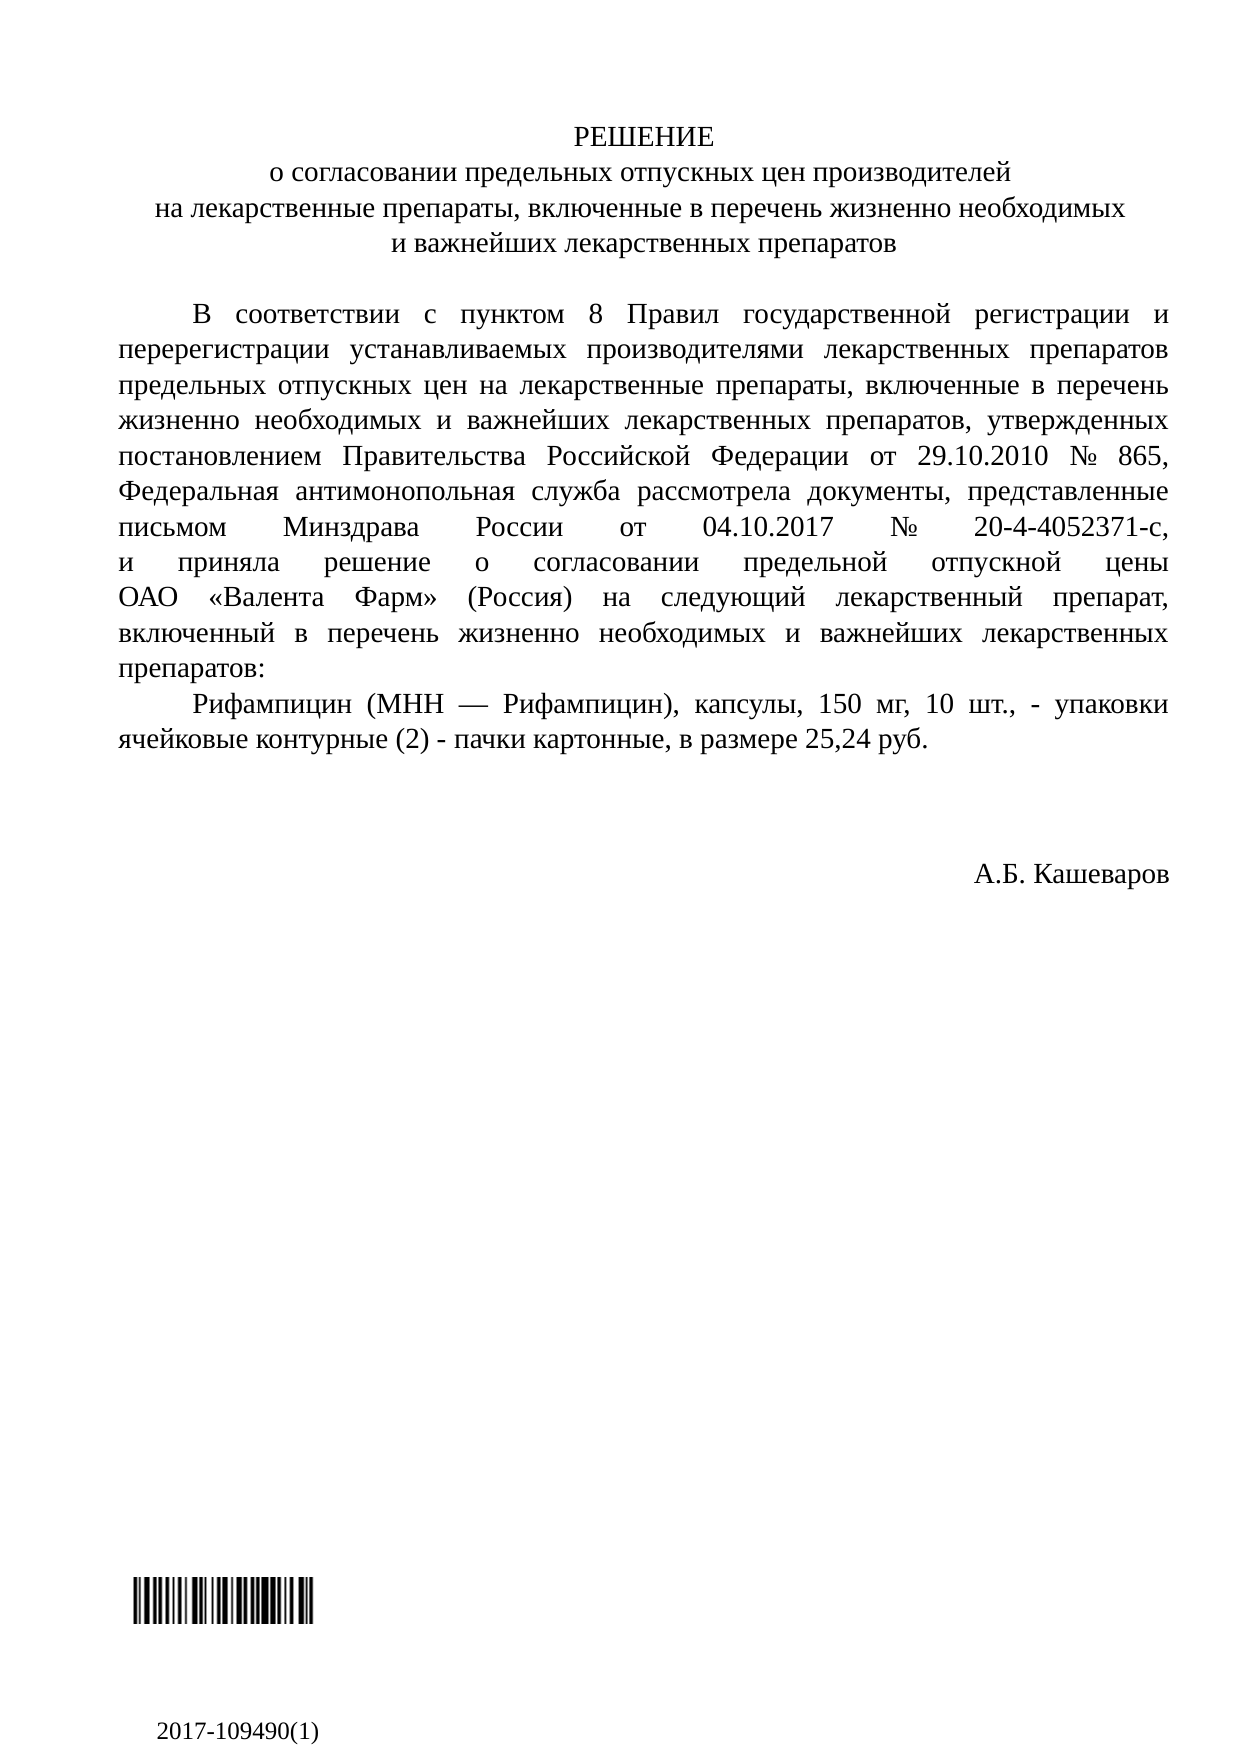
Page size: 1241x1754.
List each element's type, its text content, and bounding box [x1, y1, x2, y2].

text о согласовании предельных отпускных цен производителей [118, 153, 1170, 189]
text В соответствии с пунктом 8 Правил государственной регистрации и перерегистрации устанавливаемых производителями лекарственных препаратов предельных отпускных цен на лекарственные препараты, включенные в перечень жизненно необходимых и важнейших лекарственных препаратов, утвержденных постановлением Правительства Российской Федерации от 29.10.2010 № 865, Федеральная антимонопольная служба рассмотрела документы, представленные письмом Минздрава России от 04.10.2017 № 20-4-4052371-с, и приняла решение о согласовании предельной отпускной цены ОАО «Валента Фарм» (Россия) на следующий лекарственный препарат, включенный в перечень жизненно необходимых и важнейших лекарственных препаратов: [118, 295, 1170, 685]
text РЕШЕНИЕ [118, 118, 1170, 153]
picture [118, 1577, 331, 1624]
text А.Б. Кашеваров [898, 856, 1170, 890]
text и важнейших лекарственных препаратов [118, 224, 1170, 260]
text Рифампицин (МНН — Рифампицин), капсулы, 150 мг, 10 шт., - упаковки ячейковые контурные (2) - пачки картонные, в размере 25,24 руб. [118, 685, 1170, 756]
text на лекарственные препараты, включенные в перечень жизненно необходимых [118, 189, 1170, 224]
